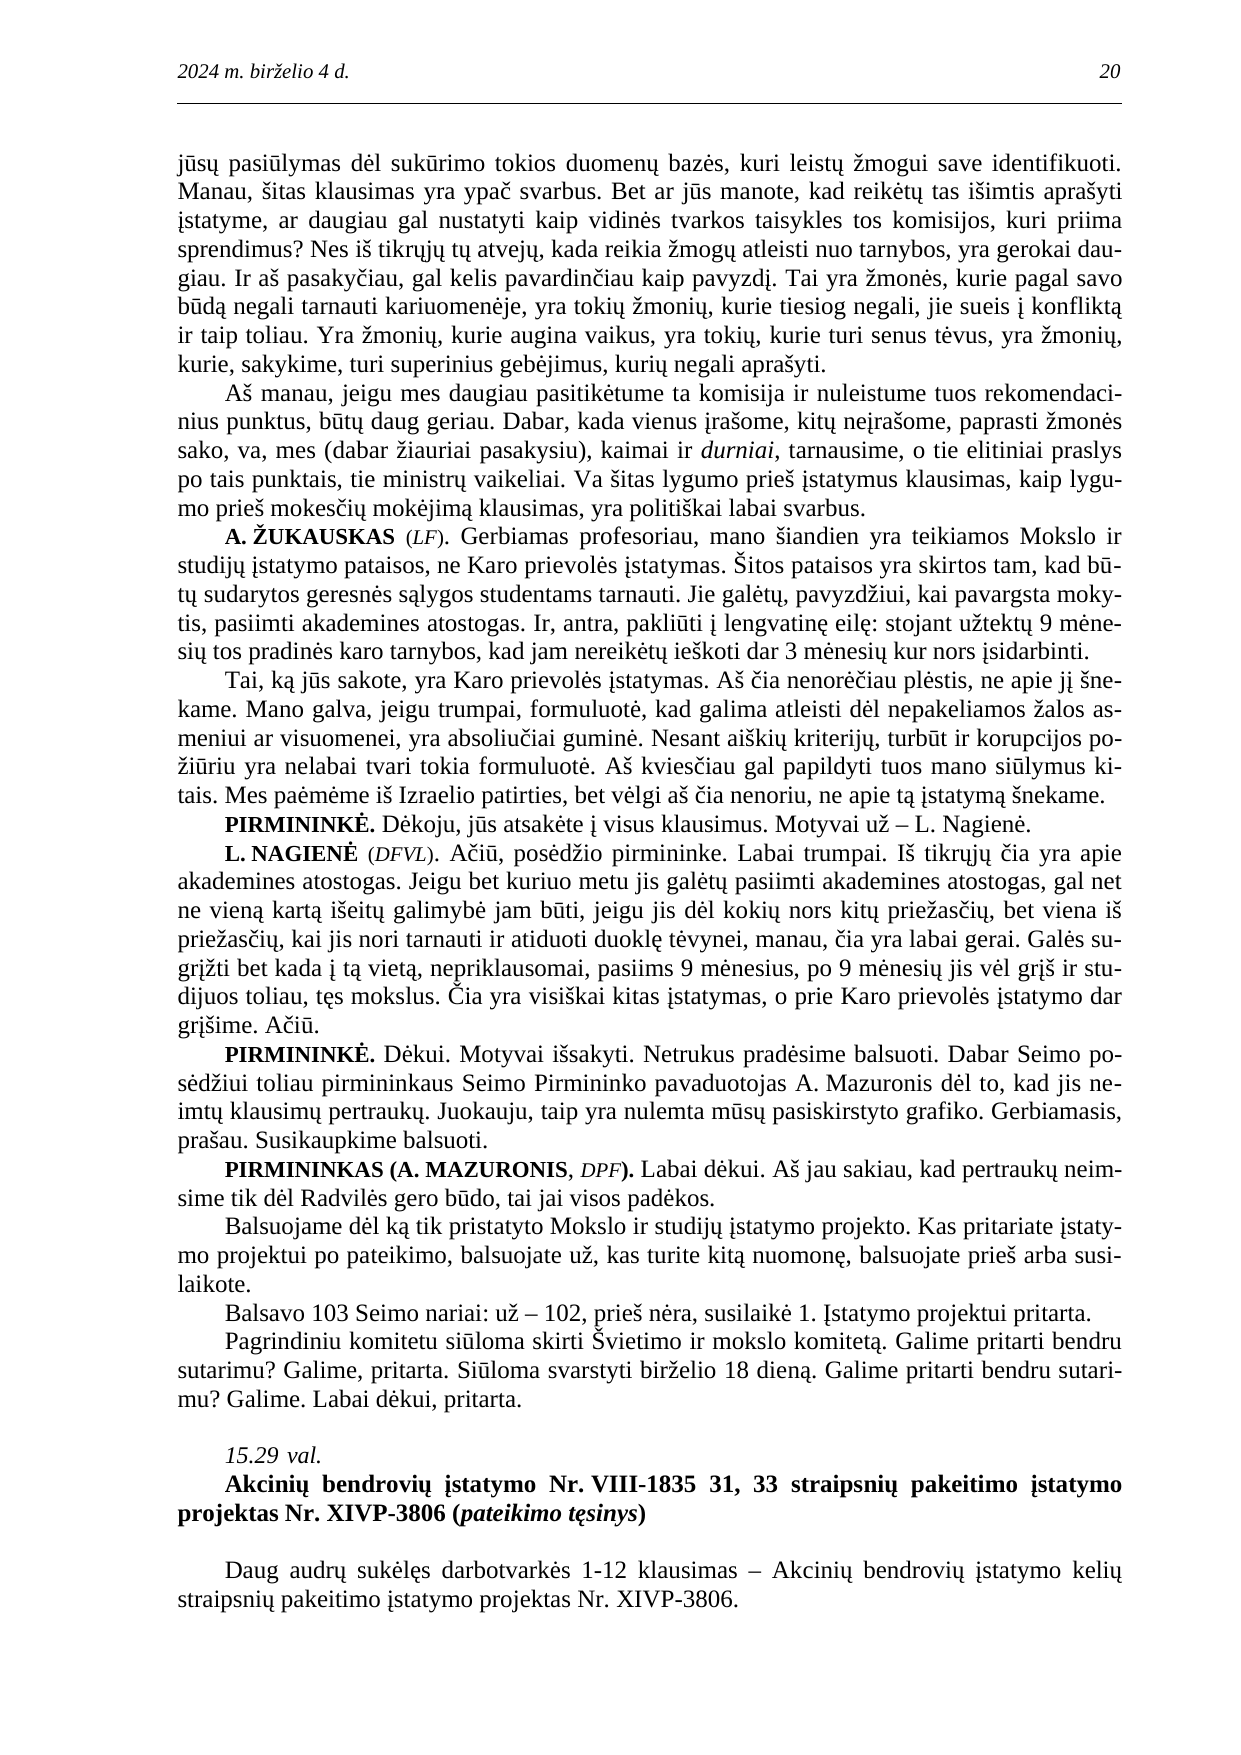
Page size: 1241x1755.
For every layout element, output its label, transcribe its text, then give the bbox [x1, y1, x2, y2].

text A. ŽUKAUSKAS (LF). Ger­bia­mas pro­fe­so­riau, ma­no šian­dien yra tei­kia­mos Moks­lo ir stu­di­jų įsta­ty­mo pa­tai­sos, ne Ka­ro prie­vo­lės įsta­ty­mas. Ši­tos pa­tai­sos yra skir­tos tam, kad bū­tų su­da­ry­tos ge­res­nės są­ly­gos stu­den­tams tar­nau­ti. Jie ga­lė­tų, pa­vyz­džiui, kai pa­vargs­ta mo­ky­tis, pa­si­im­ti aka­de­mi­nes atos­to­gas. Ir, an­tra, pa­kliū­ti į leng­va­ti­nę ei­lę: sto­jant už­tek­tų 9 mė­ne­sių tos pra­di­nės ka­ro tar­ny­bos, kad jam ne­rei­kė­tų ieš­ko­ti dar 3 mė­ne­sių kur nors įsi­dar­bin­ti. [177, 521, 1122, 665]
text Bal­sa­vo 103 Sei­mo na­riai: už – 102, prieš nė­ra, su­si­lai­kė 1. Įsta­ty­mo pro­jek­tui pri­tar­ta. [177, 1298, 1122, 1326]
text PIRMININKĖ. Dė­ko­ju, jūs at­sa­kė­te į vi­sus klau­si­mus. Mo­ty­vai už – L. Na­gie­nė. [177, 809, 1122, 838]
text Pa­grin­di­niu ko­mi­te­tu siū­lo­ma skir­ti Švie­ti­mo ir moks­lo ko­mi­te­tą. Ga­li­me pri­tar­ti ben­dru su­ta­ri­mu? Ga­li­me, pri­tar­ta. Siū­lo­ma svars­ty­ti bir­že­lio 18 die­ną. Ga­li­me pri­tar­ti ben­dru su­ta­ri­mu? Ga­li­me. La­bai dė­kui, pri­tar­ta. [177, 1326, 1122, 1413]
text Daug aud­rų su­kė­lęs dar­bo­tvarkės 1-12 klau­si­mas – Ak­ci­nių ben­dro­vių įsta­ty­mo ke­lių straips­nių pa­kei­ti­mo įsta­ty­mo pro­jek­tas Nr. XIVP-3806. [177, 1555, 1122, 1613]
text Aš ma­nau, jei­gu mes dau­giau pa­si­ti­kė­tu­me ta ko­mi­si­ja ir nu­leis­tu­me tuos re­ko­men­da­ci­nius punk­tus, bū­tų daug ge­riau. Da­bar, ka­da vie­nus įra­šo­me, ki­tų ne­įra­šo­me, pa­pras­ti žmo­nės sa­ko, va, mes (da­bar žiau­riai pa­sa­ky­siu), kai­mai ir dur­niai, tar­nau­si­me, o tie eli­ti­niai pra­slys po tais punk­tais, tie mi­nist­rų vai­ke­liai. Va ši­tas ly­gu­mo prieš įsta­ty­mus klau­si­mas, kaip ly­gu­mo prieš mo­kes­čių mo­kė­ji­mą klau­si­mas, yra po­li­tiš­kai la­bai svar­bus. [177, 378, 1122, 521]
text jū­sų pa­siū­ly­mas dėl su­kū­ri­mo to­kios duo­me­nų ba­zės, ku­ri leis­tų žmo­gui sa­ve iden­ti­fi­kuo­ti. Ma­nau, ši­tas klau­si­mas yra ypač svar­bus. Bet ar jūs ma­no­te, kad rei­kė­tų tas iš­im­tis ap­ra­šy­ti įsta­ty­me, ar dau­giau gal nu­sta­ty­ti kaip vi­di­nės tvar­kos tai­syk­les tos ko­mi­si­jos, ku­ri pri­ima spren­di­mus? Nes iš tik­rų­jų tų at­ve­jų, ka­da rei­kia žmo­gų at­leis­ti nuo tar­ny­bos, yra ge­ro­kai dau­giau. Ir aš pa­sa­ky­čiau, gal ke­lis pa­var­din­čiau kaip pa­vyz­dį. Tai yra žmo­nės, ku­rie pa­gal sa­vo bū­dą ne­ga­li tar­nau­ti ka­riuo­me­nė­je, yra to­kių žmo­nių, ku­rie tie­siog ne­ga­li, jie su­eis į kon­flik­tą ir taip to­liau. Yra žmo­nių, ku­rie au­gi­na vai­kus, yra to­kių, ku­rie tu­ri se­nus tė­vus, yra žmo­nių, ku­rie, sa­ky­ki­me, tu­ri su­per­inius ge­bė­ji­mus, ku­rių ne­ga­li ap­ra­šy­ti. [177, 148, 1122, 378]
text Ak­ci­nių ben­dro­vių įsta­ty­mo Nr. VIII-1835 31, 33 straips­nių pa­kei­ti­mo įsta­ty­mo projek­tas Nr. XIVP-3806 (pa­tei­ki­mo tę­si­nys) [177, 1469, 1122, 1527]
text 15.29 val. [224, 1441, 1122, 1469]
text Bal­suo­ja­me dėl ką tik pri­sta­ty­to Moks­lo ir stu­di­jų įsta­ty­mo pro­jek­to. Kas pri­ta­ria­te įsta­ty­mo pro­jek­tui po pa­tei­ki­mo, bal­suo­ja­te už, kas tu­ri­te ki­tą nuo­mo­nę, bal­suo­ja­te prieš ar­ba su­si­lai­ko­te. [177, 1211, 1122, 1298]
text PIRMININKAS (A. MAZURONIS, DPF). La­bai dė­kui. Aš jau sa­kiau, kad per­trau­kų ne­im­si­me tik dėl Rad­vi­lės ge­ro bū­do, tai jai vi­sos pa­dė­kos. [177, 1154, 1122, 1211]
text PIRMININKĖ. Dė­kui. Mo­ty­vai iš­sa­ky­ti. Ne­tru­kus pra­dė­si­me bal­suo­ti. Da­bar Sei­mo po­sė­džiui to­liau pir­mi­nin­kaus Sei­mo Pir­mi­nin­ko pa­va­duo­to­jas A. Ma­zu­ro­nis dėl to, kad jis ne­im­tų klau­si­mų per­trau­kų. Juo­kau­ju, taip yra nu­lem­ta mū­sų pa­si­skirs­ty­to gra­fi­ko. Ger­bia­ma­sis, pra­šau. Su­si­kaup­ki­me bal­suo­ti. [177, 1039, 1122, 1154]
text Tai, ką jūs sa­ko­te, yra Ka­ro prie­vo­lės įsta­ty­mas. Aš čia ne­no­rė­čiau plės­tis, ne apie jį šne­ka­me. Ma­no gal­va, jei­gu trum­pai, for­mu­luo­tė, kad ga­li­ma at­leis­ti dėl ne­pa­ke­lia­mos ža­los as­me­niui ar vi­suo­me­nei, yra ab­so­liu­čiai gu­mi­nė. Ne­sant aiš­kių kri­te­ri­jų, tur­būt ir ko­rup­ci­jos po­žiū­riu yra ne­la­bai tva­ri to­kia for­mu­luo­tė. Aš kvies­čiau gal pa­pil­dy­ti tuos ma­no siū­ly­mus ki­tais. Mes pa­ė­mė­me iš Iz­ra­e­lio pa­tir­ties, bet vėl­gi aš čia ne­no­riu, ne apie tą įsta­ty­mą šne­ka­me. [177, 665, 1122, 809]
text L. NAGIENĖ (DFVL). Ačiū, po­sė­džio pir­mi­nin­ke. La­bai trum­pai. Iš tik­rų­jų čia yra apie aka­de­mi­nes atos­to­gas. Jei­gu bet ku­riuo me­tu jis ga­lė­tų pa­si­im­ti aka­de­mi­nes atos­to­gas, gal net ne vie­ną kar­tą iš­ei­tų ga­li­my­bė jam bū­ti, jei­gu jis dėl ko­kių nors ki­tų prie­žas­čių, bet vie­na iš prie­žas­čių, kai jis no­ri tar­nau­ti ir ati­duo­ti duok­lę tė­vy­nei, ma­nau, čia yra la­bai ge­rai. Ga­lės su­grįž­ti bet ka­da į tą vie­tą, ne­pri­klau­so­mai, pa­si­ims 9 mė­ne­sius, po 9 mė­ne­sių jis vėl grįš ir stu­di­juos to­liau, tęs moks­lus. Čia yra vi­siš­kai ki­tas įsta­ty­mas, o prie Ka­ro prie­vo­lės įsta­ty­mo dar grį­ši­me. Ačiū. [177, 838, 1122, 1039]
